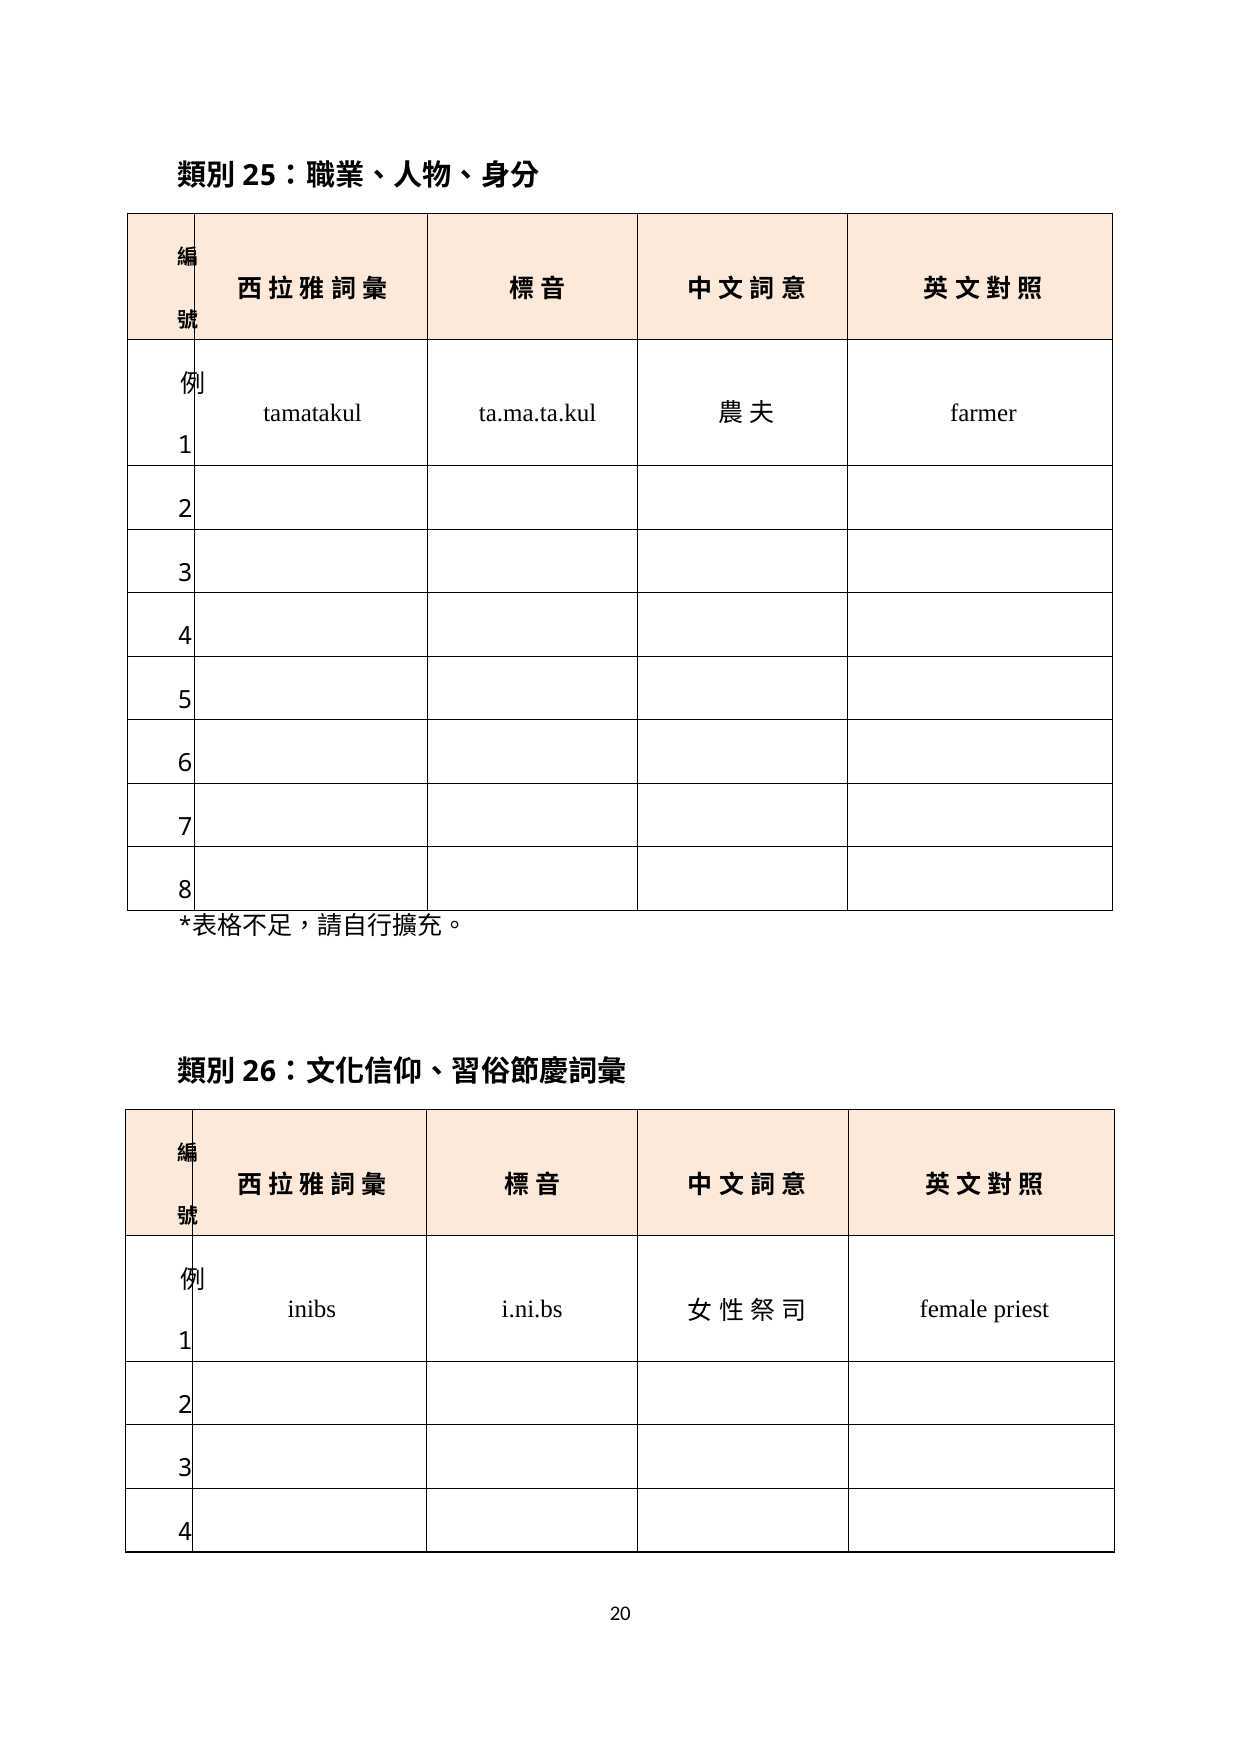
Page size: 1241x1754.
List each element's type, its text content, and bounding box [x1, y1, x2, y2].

table_cell [428, 720, 637, 783]
table_cell 6 [128, 720, 194, 783]
text 類別26：文化信仰、習俗節慶詞彙 [177, 1040, 1063, 1090]
table_cell [848, 720, 1112, 783]
table_cell [427, 1489, 637, 1551]
table_cell [428, 657, 637, 719]
table_cell 4 [126, 1489, 192, 1551]
table_cell 8 [128, 847, 194, 910]
table_cell 3 [128, 530, 194, 592]
table_cell [195, 784, 427, 846]
table_cell 例1 [128, 340, 194, 465]
table_cell [428, 466, 637, 528]
table_cell [638, 1362, 848, 1424]
table_header 編號 [126, 1110, 192, 1235]
table_cell inibs [193, 1236, 426, 1361]
table_cell [848, 784, 1112, 846]
table_cell [848, 593, 1112, 656]
table_cell [427, 1425, 637, 1488]
table_cell ta.ma.ta.kul [428, 340, 637, 465]
table_header 中文詞意 [638, 1110, 848, 1235]
table_cell 7 [128, 784, 194, 846]
table_cell [195, 847, 427, 910]
table_cell [193, 1489, 426, 1551]
table_cell female priest [849, 1236, 1114, 1361]
table_cell [193, 1362, 426, 1424]
table_header 西拉雅詞彙 [193, 1110, 426, 1235]
table_cell [195, 466, 427, 528]
table_header 編號 [128, 214, 194, 339]
table_cell [638, 720, 847, 783]
table_header 西拉雅詞彙 [195, 214, 427, 339]
table_cell [849, 1425, 1114, 1488]
table_cell [638, 784, 847, 846]
table_cell [195, 530, 427, 592]
table_header 標音 [428, 214, 637, 339]
table_cell 5 [128, 657, 194, 719]
table_cell [638, 466, 847, 528]
table_cell farmer [848, 340, 1112, 465]
table_cell [848, 847, 1112, 910]
table_cell [428, 530, 637, 592]
table_cell [638, 1489, 848, 1551]
table_cell i.ni.bs [427, 1236, 637, 1361]
table_cell [638, 1425, 848, 1488]
table_header 英文對照 [848, 214, 1112, 339]
table_cell 4 [128, 593, 194, 656]
table_cell [428, 784, 637, 846]
table_cell [848, 657, 1112, 719]
table_cell [193, 1425, 426, 1488]
table_cell [638, 657, 847, 719]
table_header 英文對照 [849, 1110, 1114, 1235]
table_cell [638, 593, 847, 656]
table_cell 例1 [126, 1236, 192, 1361]
table_cell 3 [126, 1425, 192, 1488]
table_cell [849, 1489, 1114, 1551]
table_header 中文詞意 [638, 214, 847, 339]
table_cell 2 [126, 1362, 192, 1424]
table_cell 女性祭司 [638, 1236, 848, 1361]
table_cell tamatakul [195, 340, 427, 465]
table_cell [638, 847, 847, 910]
table_cell [195, 720, 427, 783]
table_cell [848, 466, 1112, 528]
table_cell [428, 593, 637, 656]
table_header 標音 [427, 1110, 637, 1235]
table_cell [848, 530, 1112, 592]
text *表格不足，請自行擴充。 [177, 911, 1063, 940]
table_cell 2 [128, 466, 194, 528]
table_cell [849, 1362, 1114, 1424]
text 類別25：職業、人物、身分 [177, 144, 1063, 194]
table_cell 農夫 [638, 340, 847, 465]
table_cell [195, 657, 427, 719]
table_cell [428, 847, 637, 910]
table_cell [427, 1362, 637, 1424]
table_cell [638, 530, 847, 592]
table_cell [195, 593, 427, 656]
